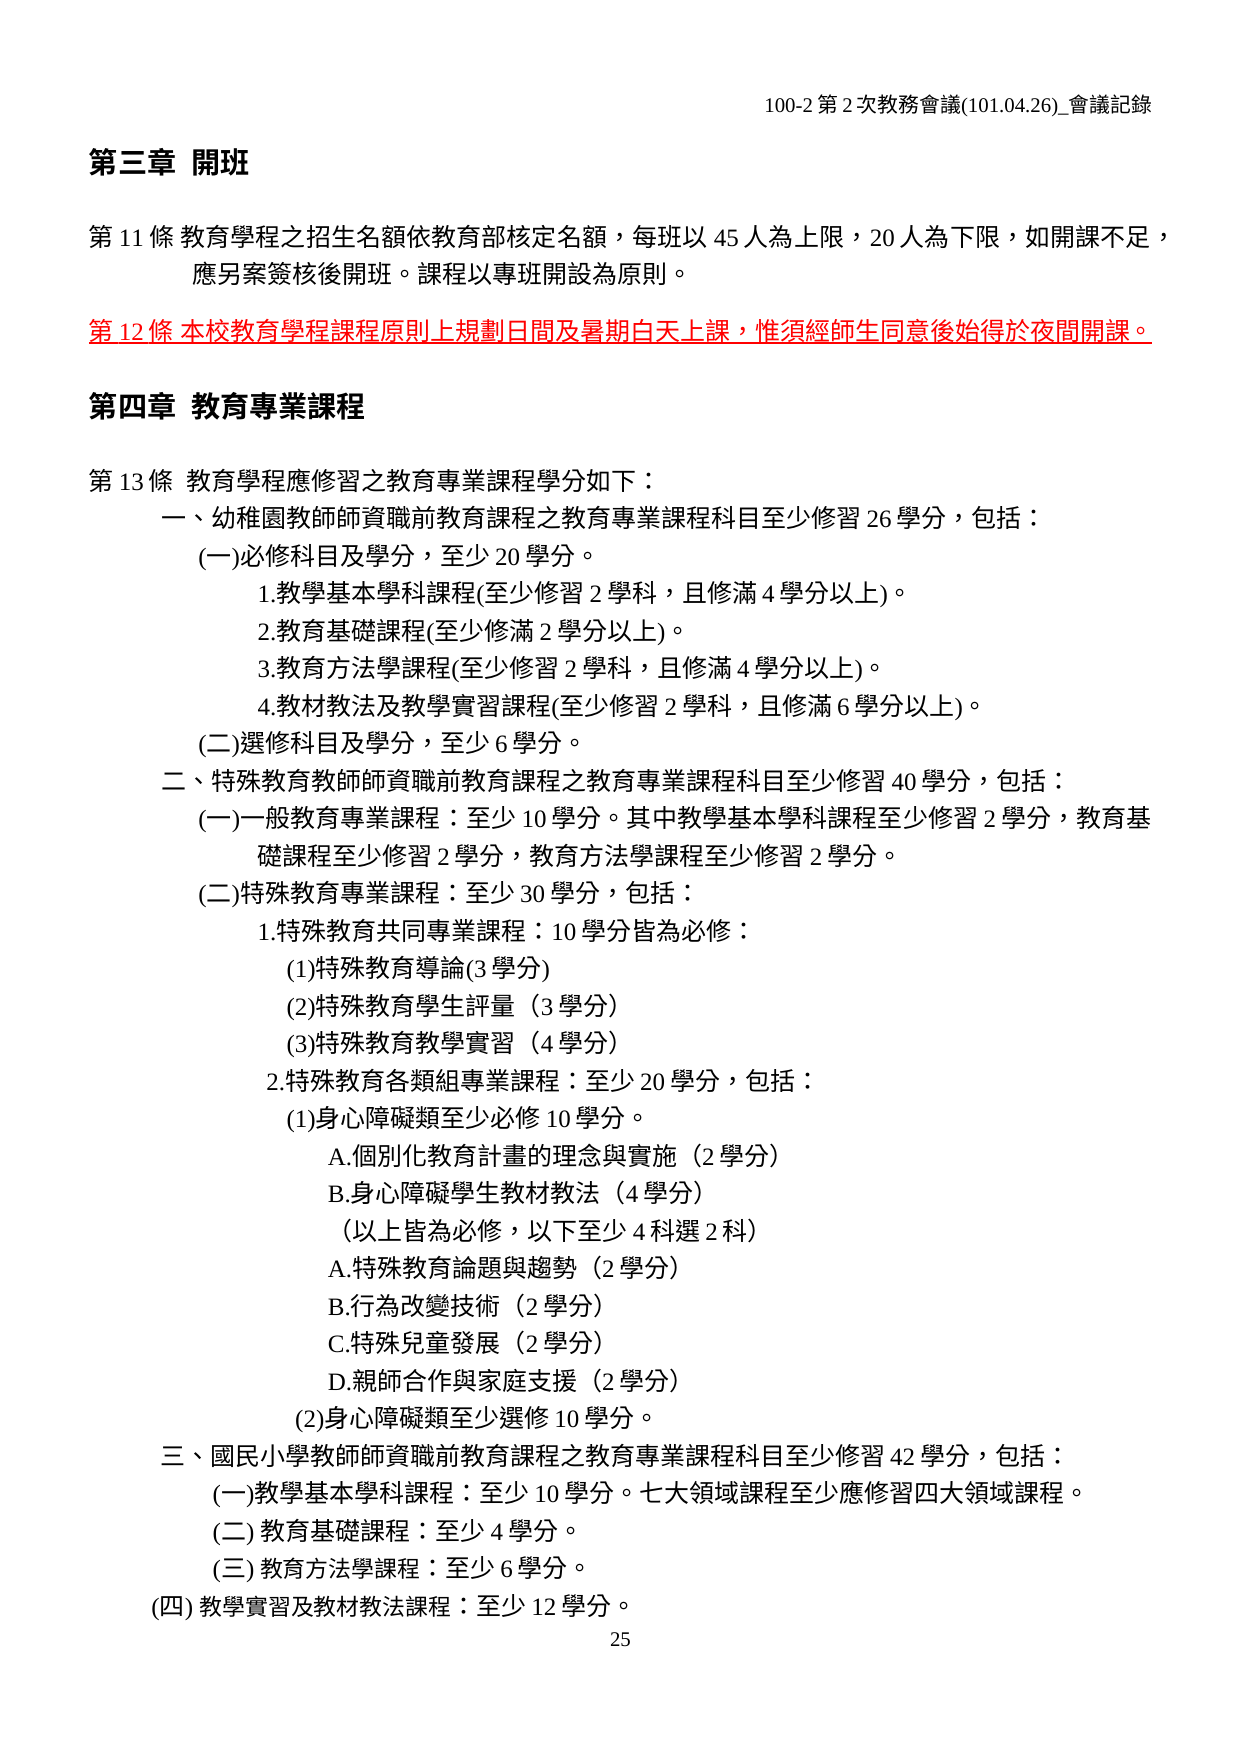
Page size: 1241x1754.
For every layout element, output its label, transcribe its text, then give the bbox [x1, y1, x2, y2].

text B.身心障礙學生教材教法（4學分） [327, 1173, 1152, 1211]
text A.個別化教育計畫的理念與實施（2學分） [327, 1136, 1152, 1173]
text 第13條 教育學程應修習之教育專業課程學分如下： [89, 461, 1152, 498]
text D.親師合作與家庭支援（2學分） [327, 1361, 1152, 1398]
text 2.教育基礎課程(至少修滿2學分以上)。 [257, 611, 1152, 648]
text 三、國民小學教師師資職前教育課程之教育專業課程科目至少修習42學分，包括： [160, 1436, 1152, 1473]
text (三) 教育方法學課程：至少6學分。 [212, 1548, 1152, 1586]
text (二)特殊教育專業課程：至少30學分，包括： [198, 873, 1152, 911]
text 第三章 開班 [89, 123, 1152, 198]
text (1)身心障礙類至少必修10學分。 [286, 1098, 1152, 1136]
text (二) 教育基礎課程：至少4學分。 [212, 1511, 1152, 1548]
text 一、幼稚園教師師資職前教育課程之教育專業課程科目至少修習26學分，包括： [161, 498, 1152, 536]
text A.特殊教育論題與趨勢（2學分） [327, 1248, 1152, 1286]
text 二、特殊教育教師師資職前教育課程之教育專業課程科目至少修習40學分，包括： [161, 761, 1152, 798]
text B.行為改變技術（2學分） [327, 1286, 1152, 1323]
text (一)一般教育專業課程：至少10學分。其中教學基本學科課程至少修習2學分，教育基礎課程至少修習2學分，教育方法學課程至少修習2學分。 [198, 798, 1152, 873]
text (3)特殊教育教學實習（4學分） [286, 1023, 1152, 1061]
text [89, 344, 1152, 348]
text (一)必修科目及學分，至少20學分。 [198, 536, 1152, 573]
text (2)特殊教育學生評量（3學分） [286, 986, 1152, 1023]
text 4.教材教法及教學實習課程(至少修習2學科，且修滿6學分以上)。 [257, 686, 1152, 723]
text （以上皆為必修，以下至少4科選2科） [327, 1211, 1152, 1248]
text 3.教育方法學課程(至少修習2學科，且修滿4學分以上)。 [257, 648, 1152, 686]
text 第12條 本校教育學程課程原則上規劃日間及暑期白天上課，惟須經師生同意後始得於夜間開課。 [89, 311, 1152, 342]
text C.特殊兒童發展（2學分） [327, 1323, 1152, 1361]
text 1.教學基本學科課程(至少修習2學科，且修滿4學分以上)。 [257, 573, 1152, 611]
text 第四章 教育專業課程 [89, 367, 1152, 442]
text 1.特殊教育共同專業課程：10學分皆為必修： [257, 911, 1152, 948]
text (2)身心障礙類至少選修10學分。 [295, 1398, 1152, 1436]
text (1)特殊教育導論(3學分) [286, 948, 1152, 986]
text (一)教學基本學科課程：至少10學分。七大領域課程至少應修習四大領域課程。 [212, 1473, 1152, 1511]
text 2.特殊教育各類組專業課程：至少20學分，包括： [266, 1061, 1152, 1098]
text (二)選修科目及學分，至少6學分。 [198, 723, 1152, 761]
text (四) 教學實習及教材教法課程：至少12學分。 [89, 1586, 1152, 1623]
text 第11條 教育學程之招生名額依教育部核定名額，每班以45人為上限，20人為下限，如開課不足，應另案簽核後開班。課程以專班開設為原則。 [89, 217, 1152, 292]
